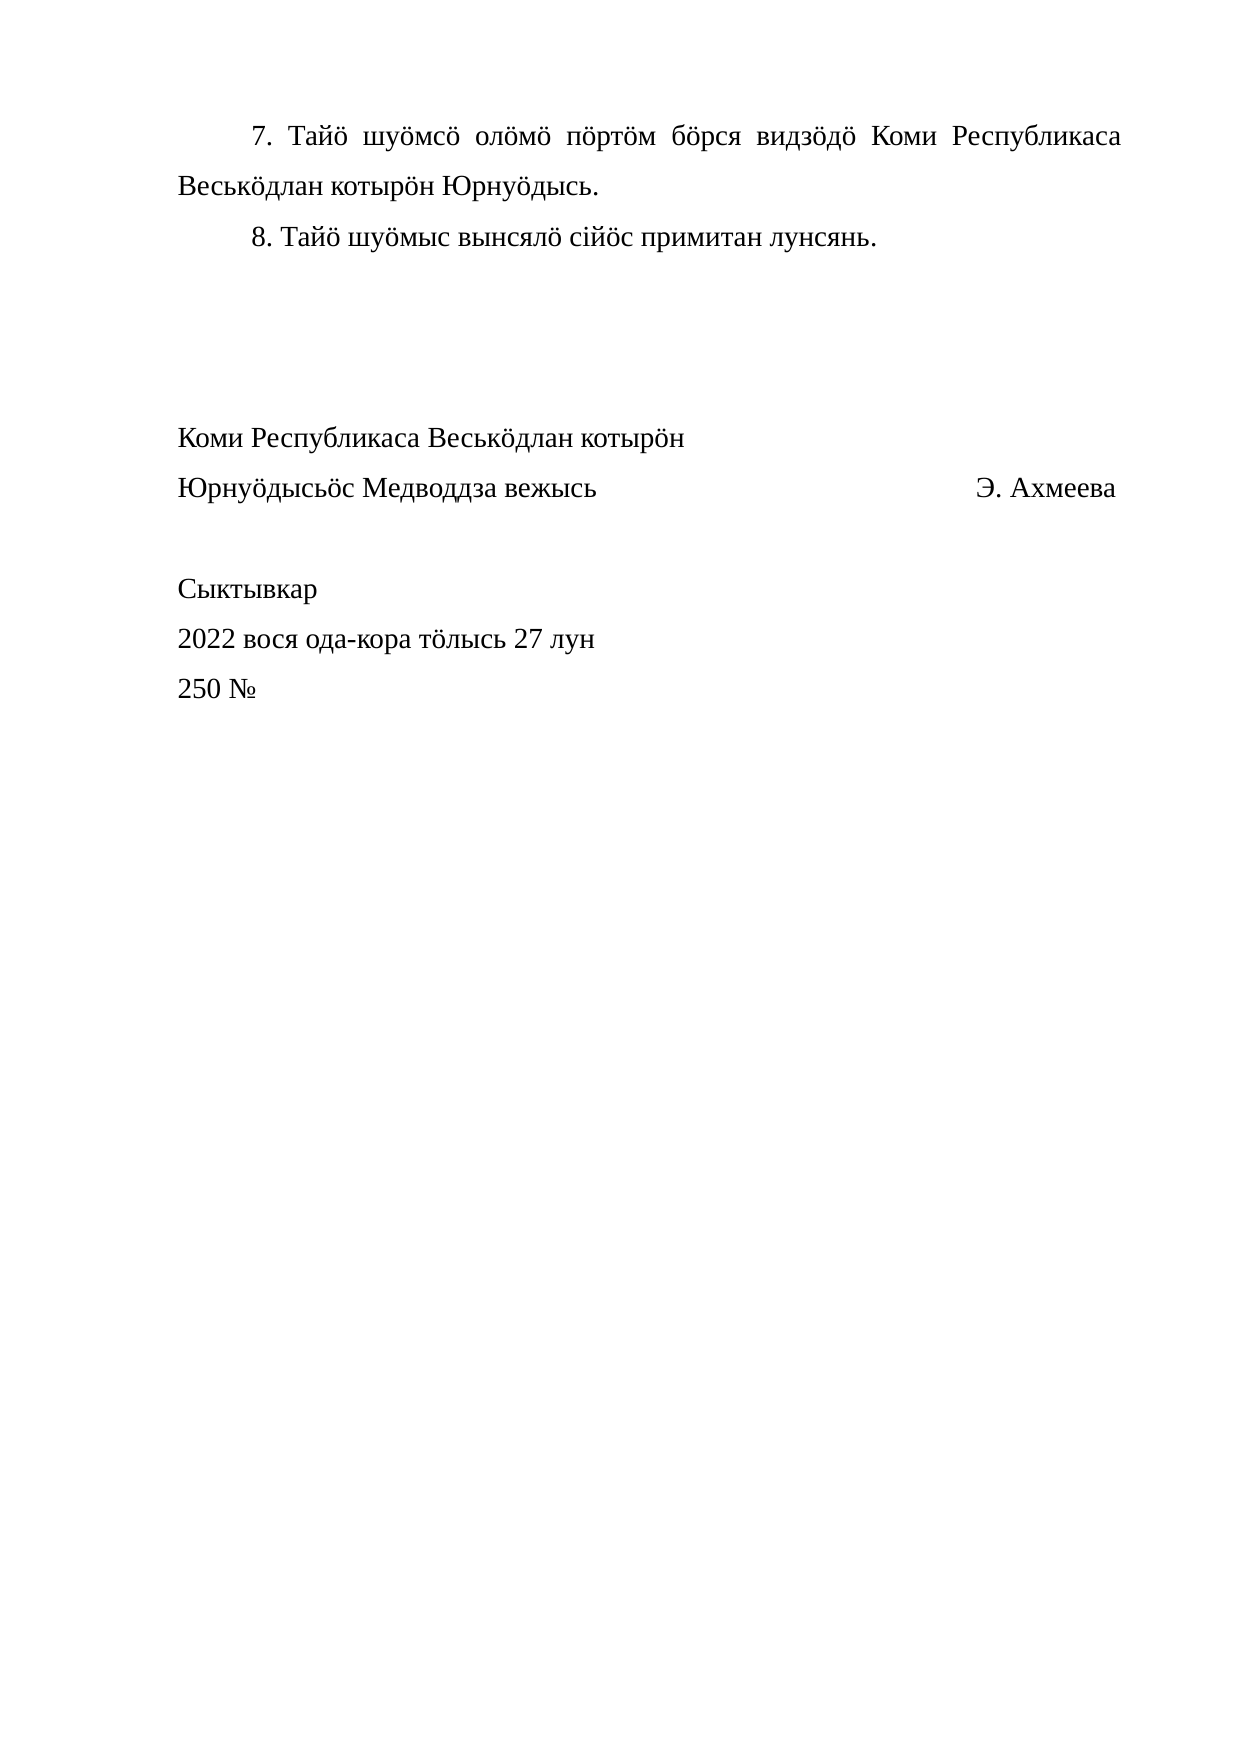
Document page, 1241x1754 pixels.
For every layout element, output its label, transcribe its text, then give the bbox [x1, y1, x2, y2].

text 2022 вося ода-кора тӧлысь 27 лун [177, 621, 1122, 655]
text Юрнуӧдысьӧс Медводдза вежысь Э. Ахмеева [177, 470, 1122, 504]
text 7. Тайӧ шуӧмсӧ олӧмӧ пӧртӧм бӧрся видзӧдӧ Коми Республикаса Веськӧдлан котырӧн Юрнуӧдысь. [177, 118, 1122, 202]
text Коми Республикаса Веськӧдлан котырӧн [177, 420, 1122, 453]
text 8. Тайӧ шуӧмыс вынсялӧ сійӧс примитан лунсянь. [177, 219, 1122, 252]
text 250 № [177, 672, 1122, 705]
text Сыктывкар [177, 571, 1122, 604]
